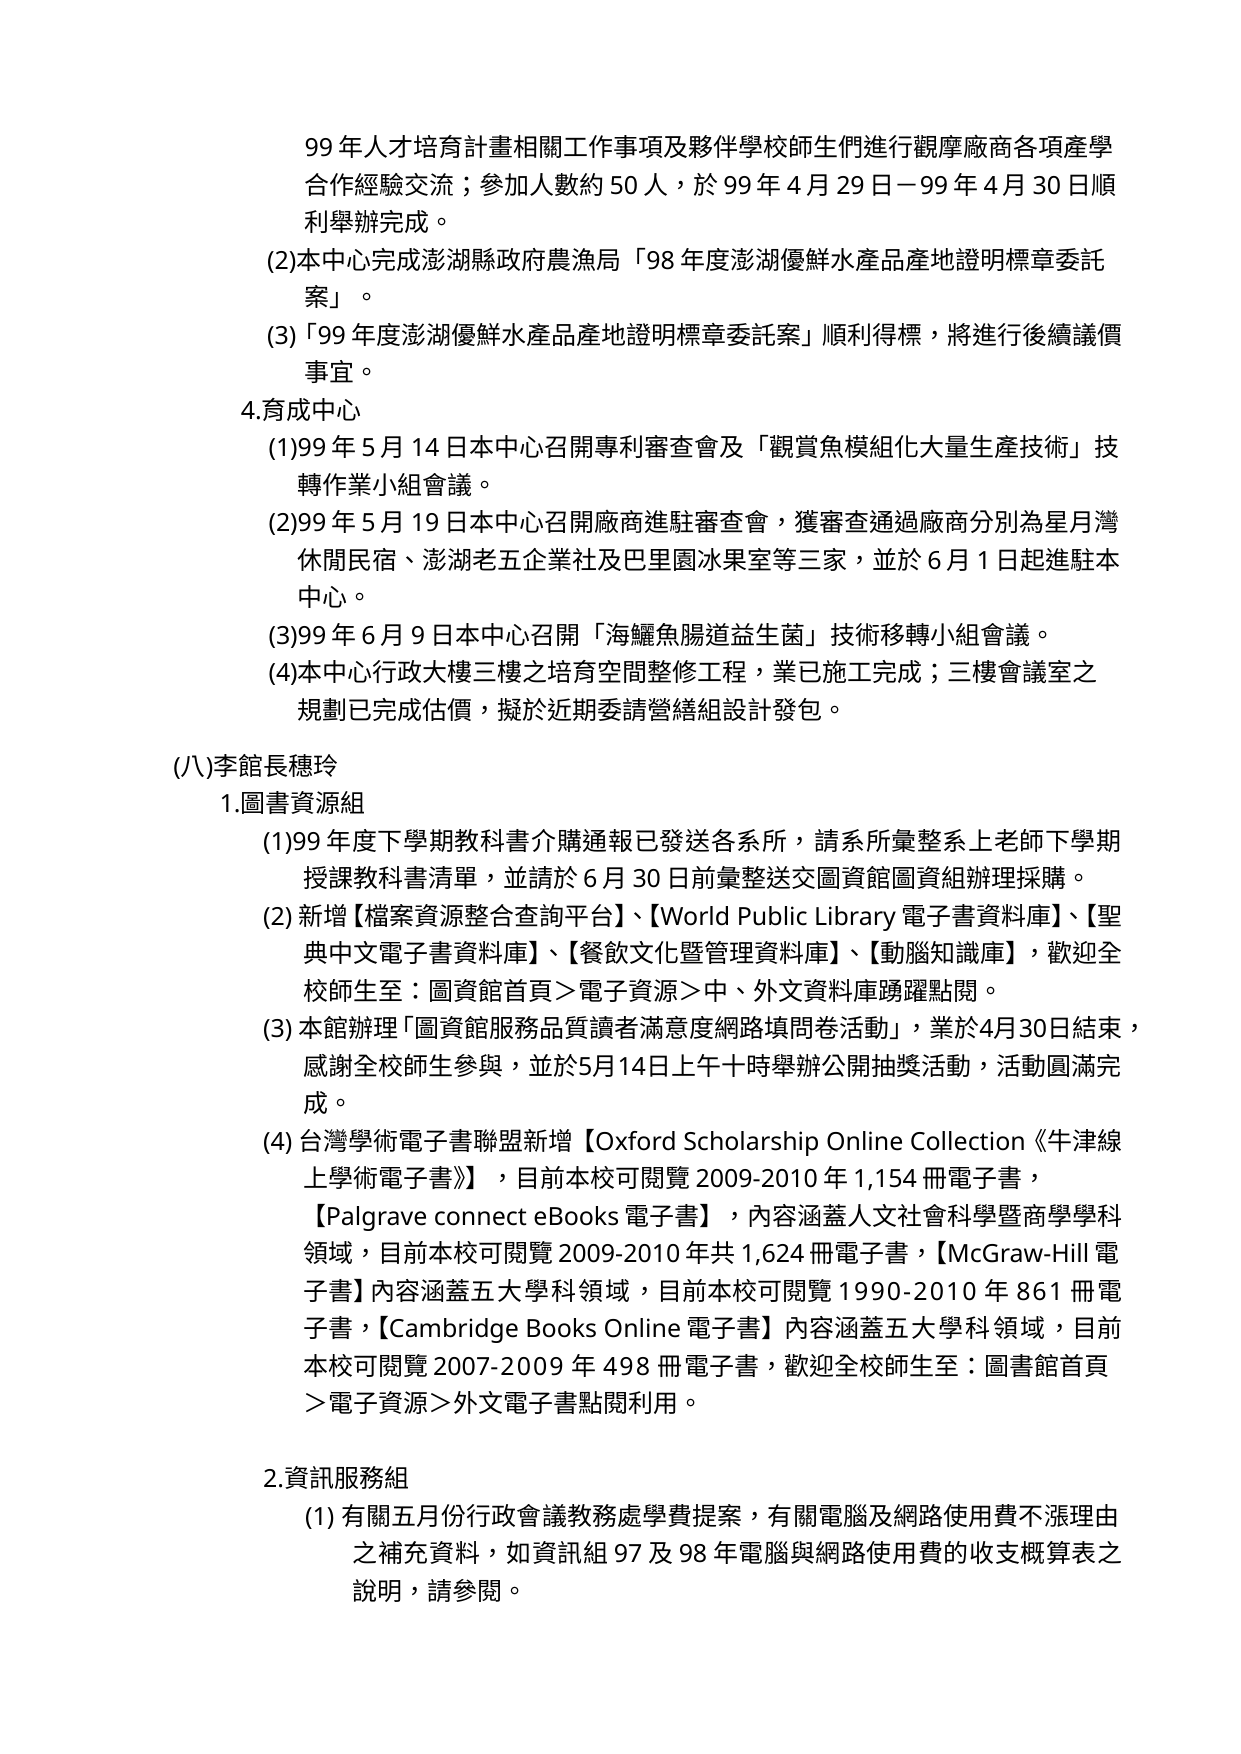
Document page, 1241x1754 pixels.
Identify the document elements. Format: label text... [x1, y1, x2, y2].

text (1)99年5月14日本中心召開專利審查會及「觀賞魚模組化大量生產技術」技轉作業小組會議。 [268, 427, 1122, 502]
text (2) 新增【檔案資源整合查詢平台】、【World Public Library電子書資料庫】、【聖典中文電子書資料庫】、【餐飲文化暨管理資料庫】、【動腦知識庫】，歡迎全校師生至：圖資館首頁＞電子資源＞中、外文資料庫踴躍點閱。 [263, 896, 1122, 1008]
text (3) 本館辦理「圖資館服務品質讀者滿意度網路填問卷活動」，業於4月30日結束，感謝全校師生參與，並於5月14日上午十時舉辦公開抽獎活動，活動圓滿完成。 [263, 1008, 1122, 1121]
text 2.資訊服務組 [263, 1458, 1122, 1496]
text (1)99年度下學期教科書介購通報已發送各系所，請系所彙整系上老師下學期授課教科書清單，並請於6月30日前彙整送交圖資館圖資組辦理採購。 [263, 821, 1122, 896]
text (3)99年6月9日本中心召開「海鱺魚腸道益生菌」技術移轉小組會議。 [268, 614, 1122, 652]
text (4) 台灣學術電子書聯盟新增【Oxford Scholarship Online Collection《牛津線上學術電子書》】，目前本校可閱覽2009-2010年1,154冊電子書，【Palgrave connect eBooks電子書】，內容涵蓋人文社會科學暨商學學科領域，目前本校可閱覽2009-2010年共1,624冊電子書，【McGraw-Hill電子書】內容涵蓋五大學科領域，目前本校可閱覽1990-2010年861冊電子書，【Cambridge Books Online電子書】內容涵蓋五大學科領域，目前本校可閱覽2007-2009年498冊電子書，歡迎全校師生至：圖書館首頁＞電子資源＞外文電子書點閱利用。 [263, 1121, 1122, 1421]
text (2)99年5月19日本中心召開廠商進駐審查會，獲審查通過廠商分別為星月灣休閒民宿、澎湖老五企業社及巴里園冰果室等三家，並於6月1日起進駐本中心。 [268, 502, 1122, 614]
text (八)李館長穗玲 [118, 746, 1122, 783]
text 1.圖書資源組 [118, 783, 1122, 821]
text 4.育成中心 [241, 389, 1122, 427]
text (3)「99年度澎湖優鮮水產品產地證明標章委託案」順利得標，將進行後續議價事宜。 [267, 314, 1122, 389]
text 99年人才培育計畫相關工作事項及夥伴學校師生們進行觀摩廠商各項產學合作經驗交流；參加人數約50人，於99年4月29日－99年4月30日順利舉辦完成。 [267, 127, 1122, 239]
text (4)本中心行政大樓三樓之培育空間整修工程，業已施工完成；三樓會議室之規劃已完成估價，擬於近期委請營繕組設計發包。 [268, 652, 1122, 727]
text (1) 有關五月份行政會議教務處學費提案，有關電腦及網路使用費不漲理由之補充資料，如資訊組97及98年電腦與網路使用費的收支概算表之說明，請參閱。 [305, 1496, 1122, 1608]
text (2)本中心完成澎湖縣政府農漁局「98年度澎湖優鮮水產品產地證明標章委託案」。 [267, 239, 1122, 314]
